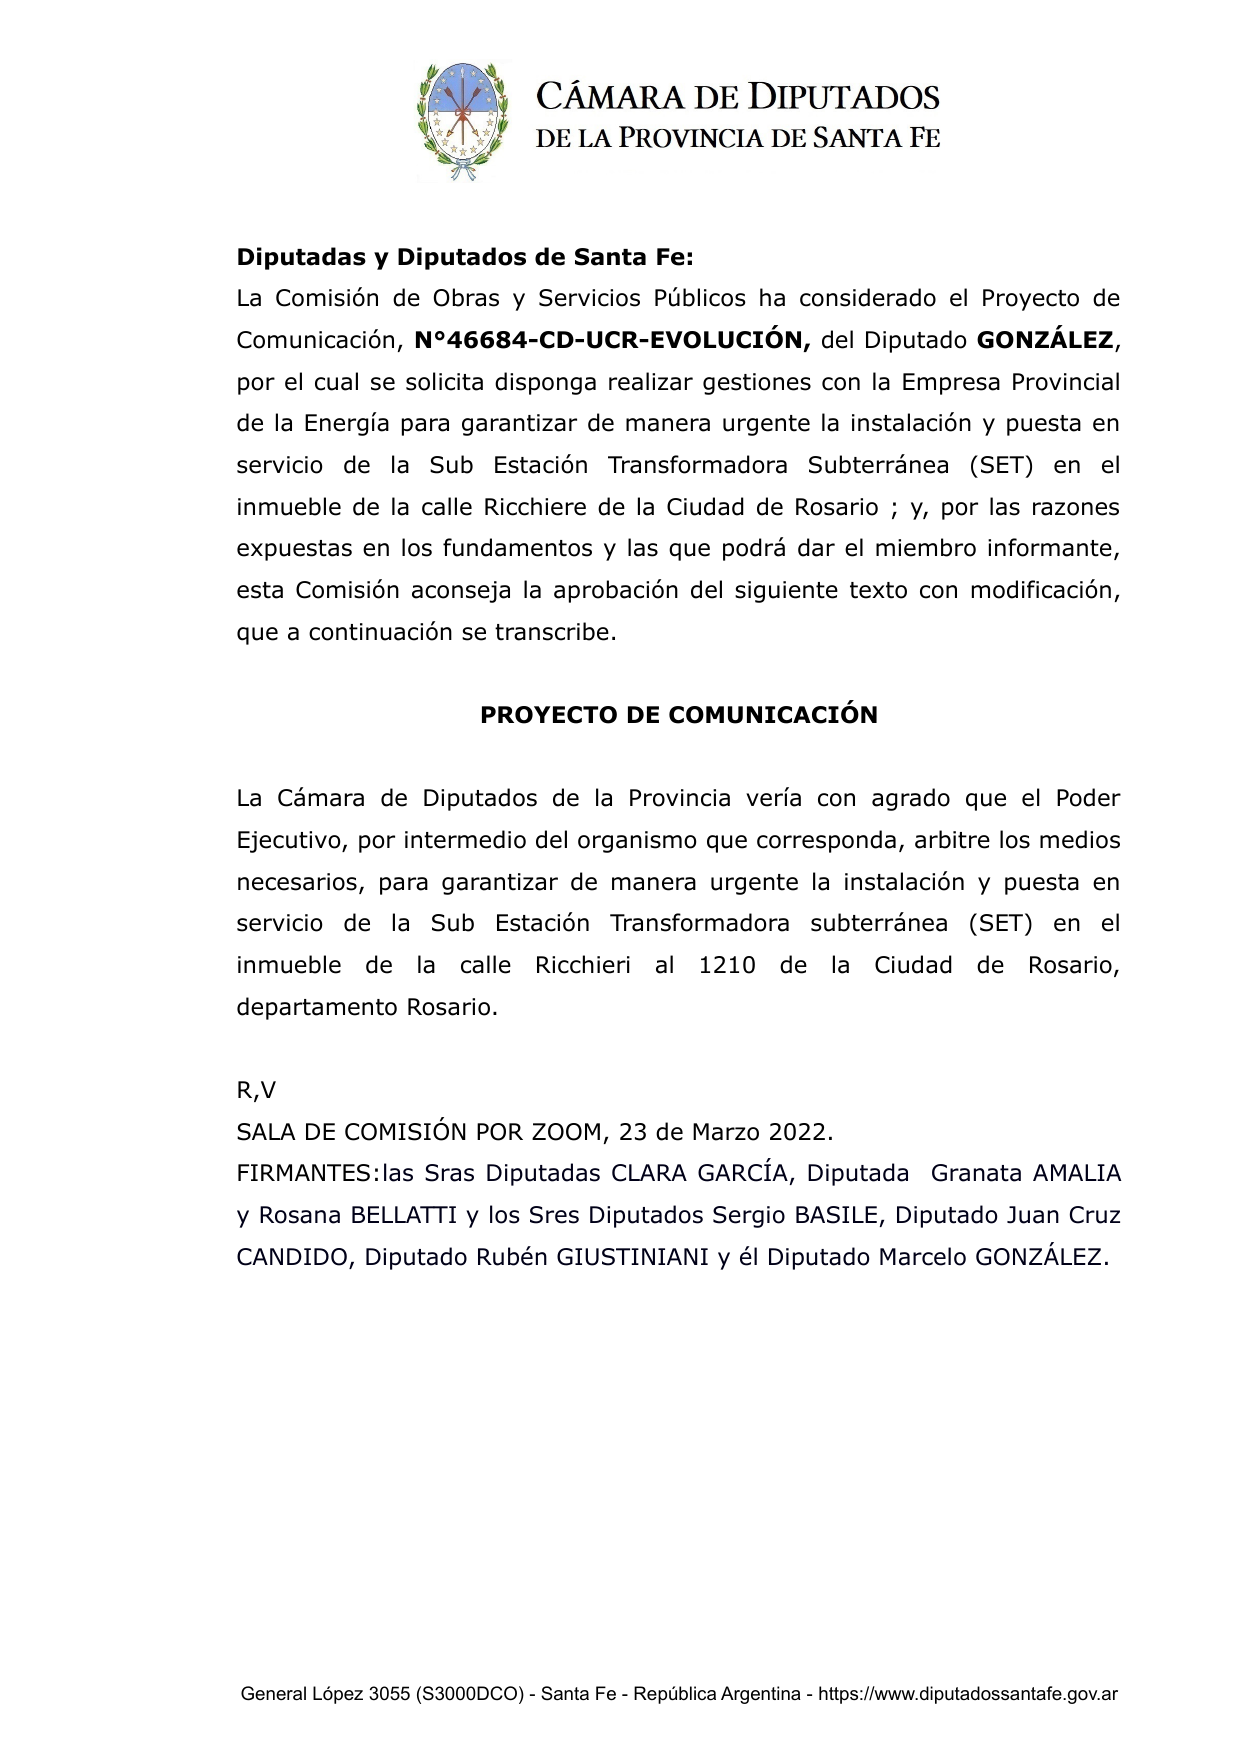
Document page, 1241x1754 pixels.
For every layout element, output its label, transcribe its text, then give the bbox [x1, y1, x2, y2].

picture [413, 59, 945, 183]
text PROYECTO DE COMUNICACIÓN [236, 701, 1122, 728]
text SALA DE COMISIÓN POR ZOOM, 23 de Marzo 2022. [236, 1117, 1122, 1145]
text R,V [236, 1076, 1122, 1103]
text La Cámara de Diputados de la Provincia vería con agrado que el Poder Ejecutivo, por intermedio del organismo que corresponda, arbitre los medios necesarios, para garantizar de manera urgente la instalación y puesta en servicio de la Sub Estación Transformadora subterránea (SET) en el inmueble de la calle Ricchieri al 1210 de la Ciudad de Rosario, departamento Rosario. [236, 784, 1122, 1020]
text Diputadas y Diputados de Santa Fe: [236, 242, 1122, 270]
text La Comisión de Obras y Servicios Públicos ha considerado el Proyecto de Comunicación, N°46684-CD-UCR-EVOLUCIÓN, del Diputado GONZÁLEZ, por el cual se solicita disponga realizar gestiones con la Empresa Provincial de la Energía para garantizar de manera urgente la instalación y puesta en servicio de la Sub Estación Transformadora Subterránea (SET) en el inmueble de la calle Ricchiere de la Ciudad de Rosario ; y, por las razones expuestas en los fundamentos y las que podrá dar el miembro informante, esta Comisión aconseja la aprobación del siguiente texto con modificación, que a continuación se transcribe. [236, 284, 1122, 645]
text FIRMANTES:las Sras Diputadas CLARA GARCÍA, Diputada Granata AMALIA y Rosana BELLATTI y los Sres Diputados Sergio BASILE, Diputado Juan Cruz CANDIDO, Diputado Rubén GIUSTINIANI y él Diputado Marcelo GONZÁLEZ. [236, 1159, 1122, 1270]
